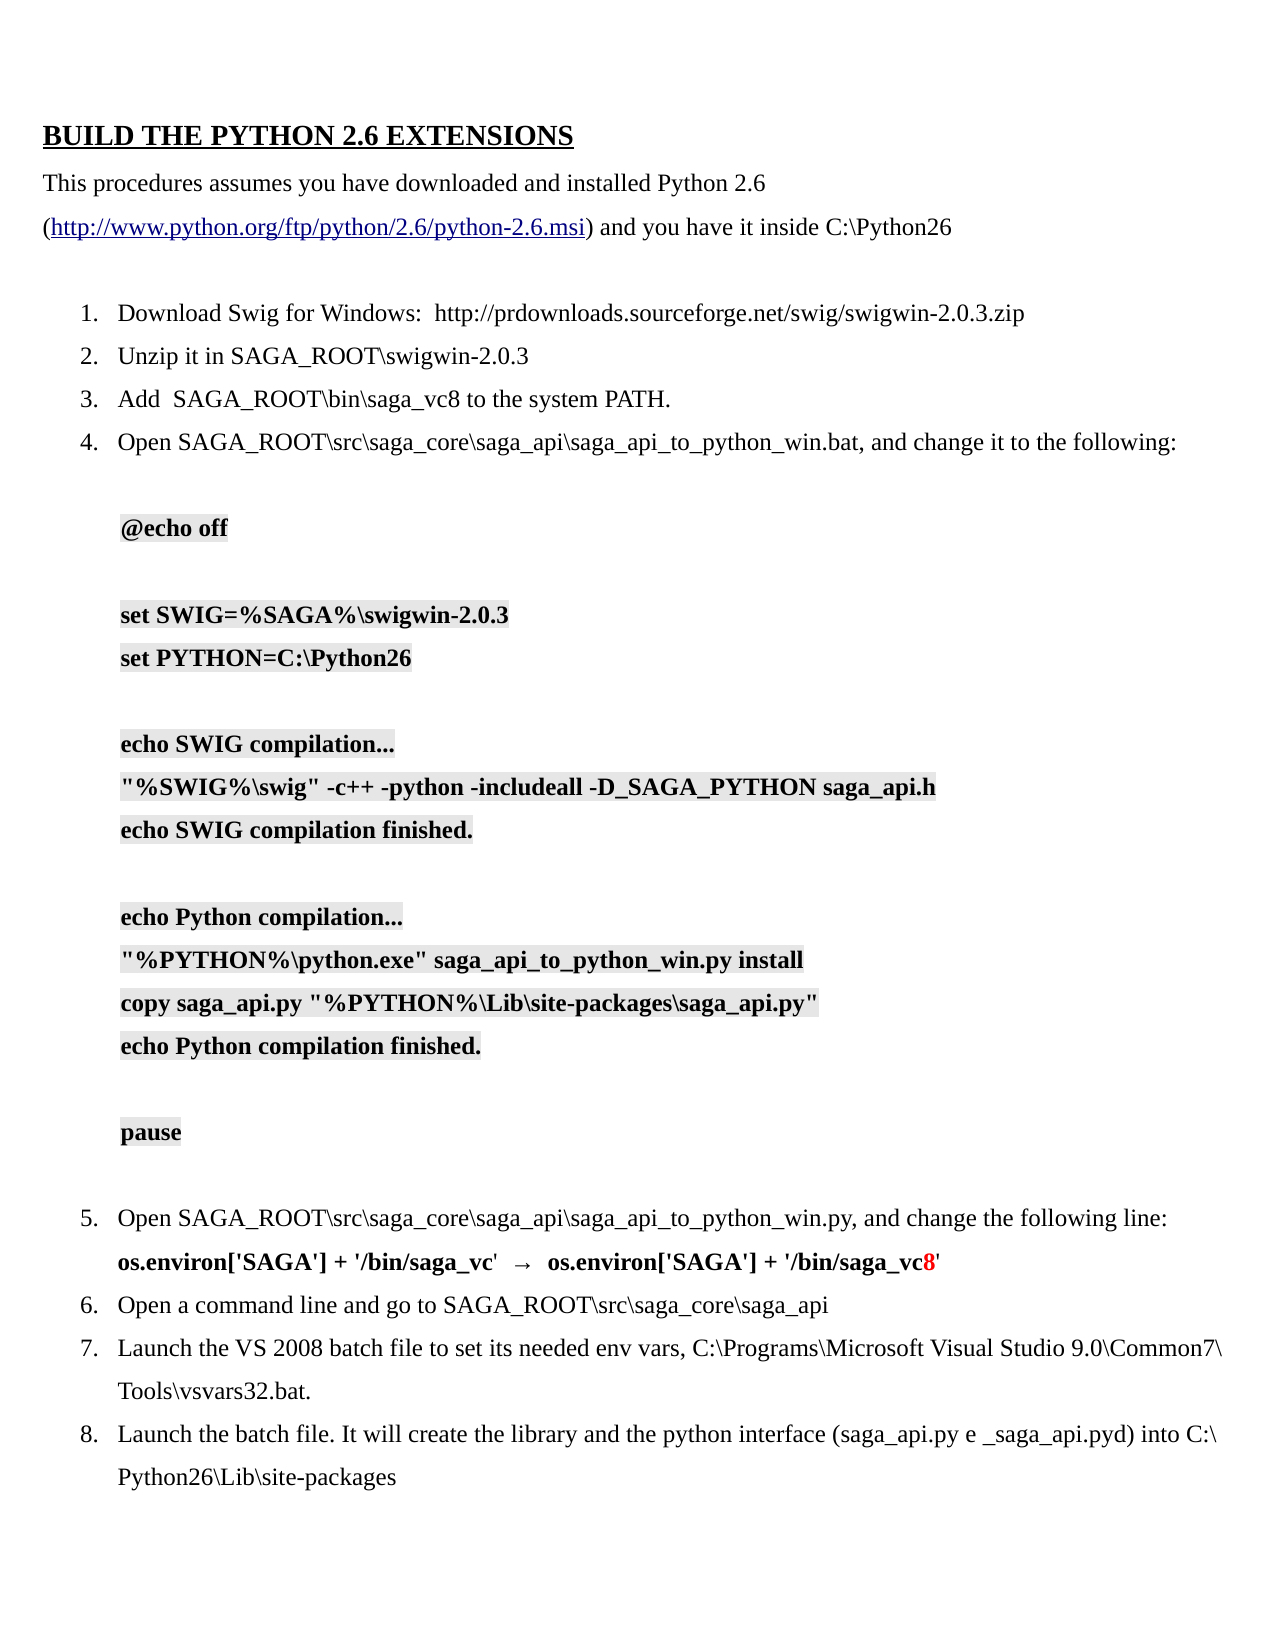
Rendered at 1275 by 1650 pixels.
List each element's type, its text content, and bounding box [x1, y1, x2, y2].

list Open SAGA_ROOT\src\saga_core\saga_api\saga_api_to_python_win.bat, and change it to the following: [80, 427, 1226, 499]
list Download Swig for Windows: http://prdownloads.sourceforge.net/swig/swigwin-2.0.3.zip [80, 298, 1226, 327]
list Unzip it in SAGA_ROOT\swigwin-2.0.3 [80, 341, 1226, 370]
text "%PYTHON%\python.exe" saga_api_to_python_win.py install [42, 945, 1226, 973]
text echo Python compilation finished. [42, 1031, 1226, 1060]
text pause [42, 1117, 1226, 1146]
text set PYTHON=C:\Python26 [42, 643, 1226, 672]
text set SWIG=%SAGA%\swigwin-2.0.3 [42, 600, 1226, 628]
list Open SAGA_ROOT\src\saga_core\saga_api\saga_api_to_python_win.py, and change the following line: [80, 1203, 1226, 1232]
list os.environ['SAGA'] + '/bin/saga_vc' → os.environ['SAGA'] + '/bin/saga_vc8' [80, 1247, 1226, 1275]
text "%SWIG%\swig" -c++ -python -includeall -D_SAGA_PYTHON saga_api.h [42, 772, 1226, 801]
text echo SWIG compilation... [42, 729, 1226, 758]
list Open a command line and go to SAGA_ROOT\src\saga_core\saga_api [80, 1290, 1226, 1318]
text This procedures assumes you have downloaded and installed Python 2.6 (http://www.python.org/ftp/python/2.6/python-2.6.msi) and you have it inside C:\Python26 [42, 168, 1226, 240]
text echo SWIG compilation finished. [42, 815, 1226, 844]
text @echo off [42, 513, 1226, 542]
list Add SAGA_ROOT\bin\saga_vc8 to the system PATH. [80, 384, 1226, 413]
text BUILD THE PYTHON 2.6 EXTENSIONS [42, 118, 1226, 152]
list Launch the VS 2008 batch file to set its needed env vars, C:\Programs\Microsoft Visual Studio 9.0\Common7\Tools\vsvars32.bat. [80, 1333, 1226, 1405]
text echo Python compilation... [42, 902, 1226, 930]
list Launch the batch file. It will create the library and the python interface (saga_api.py e _saga_api.pyd) into C:\Python26\Lib\site-packages [80, 1419, 1226, 1491]
text copy saga_api.py "%PYTHON%\Lib\site-packages\saga_api.py" [42, 988, 1226, 1017]
